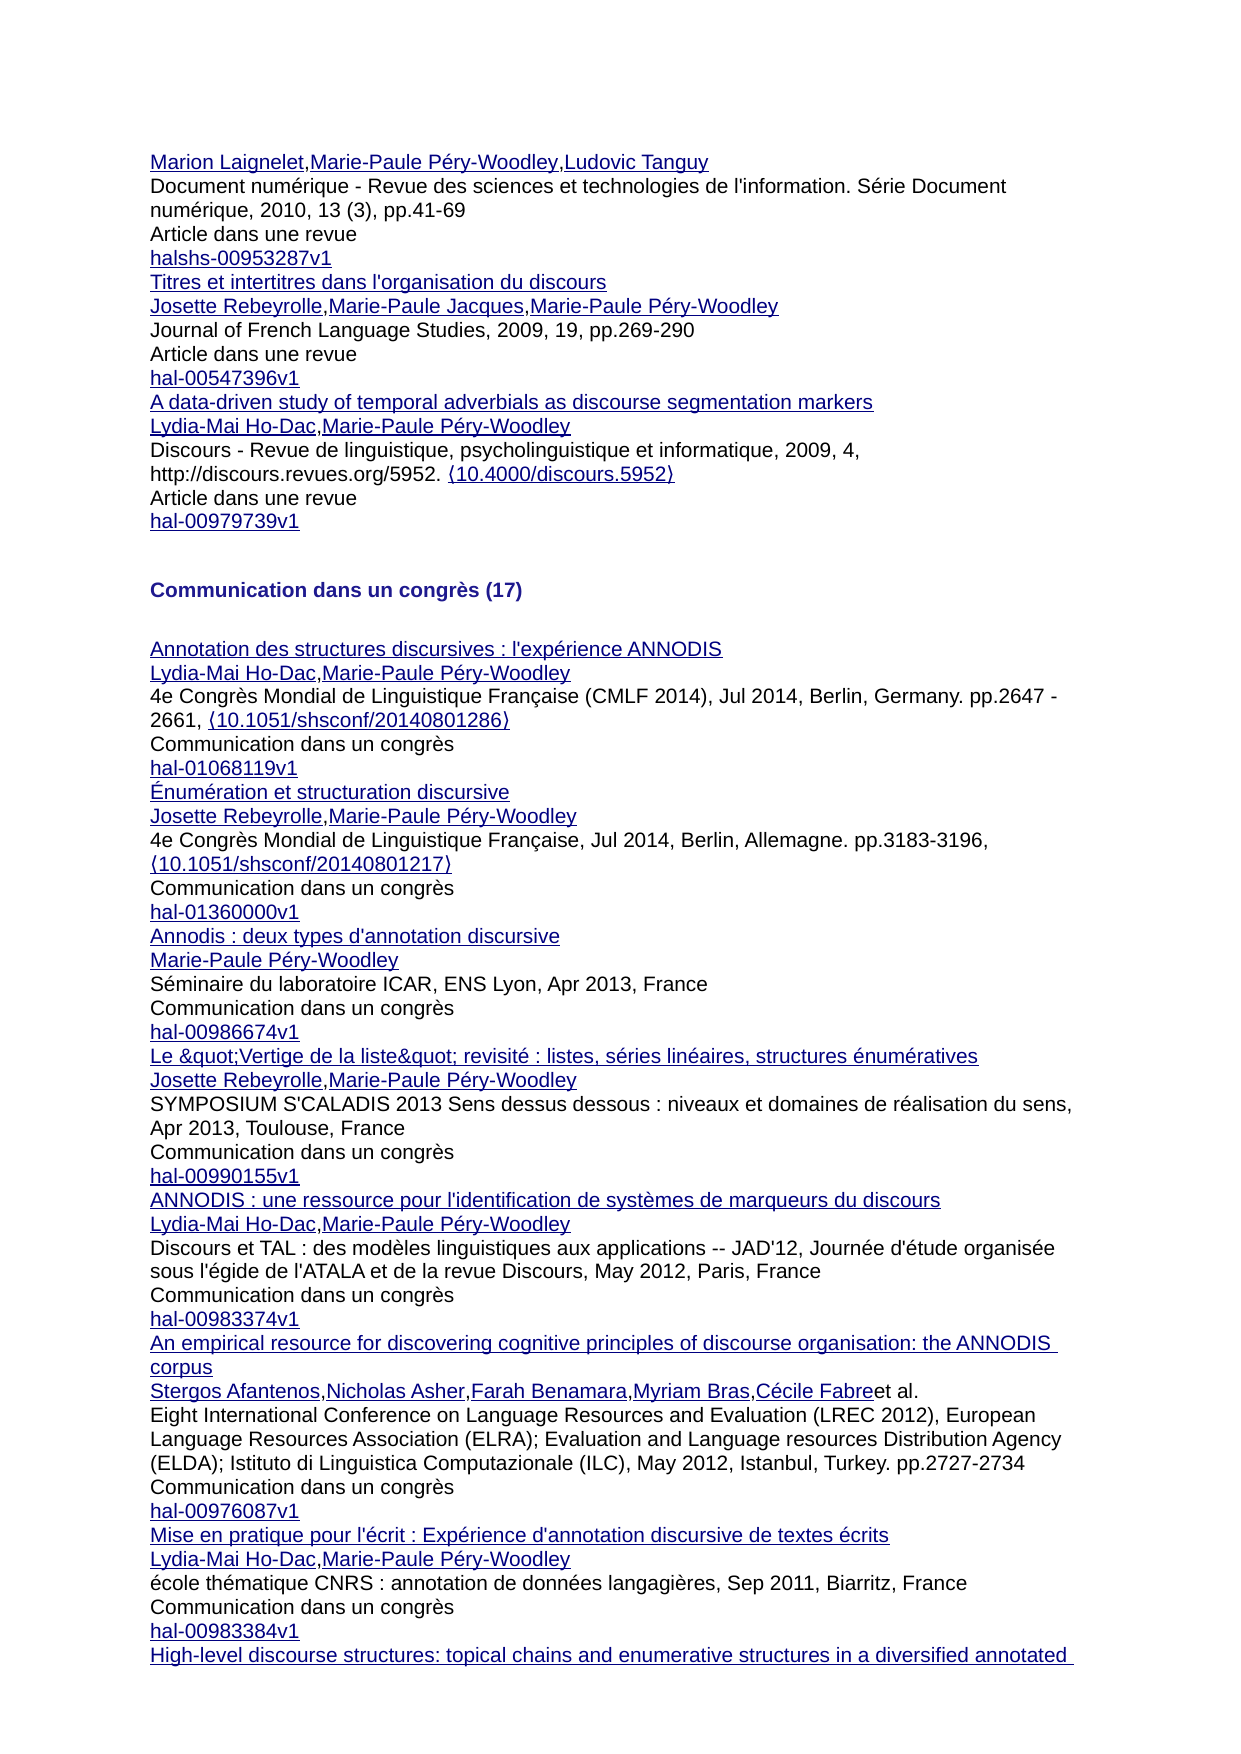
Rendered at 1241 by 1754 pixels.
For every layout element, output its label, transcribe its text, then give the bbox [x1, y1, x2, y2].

table_cell Le &quot;Vertige de la liste&quot; revisité : listes, séries linéaires, structures énumératives Josette Rebeyrolle,Marie-Paule Péry-Woodley SYMPOSIUM S'CALADIS 2013 Sens dessus dessous : niveaux et domaines de réalisation du sens, Apr 2013, Toulouse, France Communication dans un congrès hal-00990155v1 [150, 1044, 1090, 1187]
table_header Annotation des structures discursives : l'expérience ANNODIS Lydia-Mai Ho-Dac,Marie-Paule Péry-Woodley 4e Congrès Mondial de Linguistique Française (CMLF 2014), Jul 2014, Berlin, Germany. pp.2647 - 2661, ⟨10.1051/shsconf/20140801286⟩ Communication dans un congrès hal-01068119v1 [150, 636, 1090, 780]
table_cell ANNODIS : une ressource pour l'identification de systèmes de marqueurs du discours Lydia-Mai Ho-Dac,Marie-Paule Péry-Woodley Discours et TAL : des modèles linguistiques aux applications -- JAD'12, Journée d'étude organisée sous l'égide de l'ATALA et de la revue Discours, May 2012, Paris, France Communication dans un congrès hal-00983374v1 [150, 1188, 1090, 1331]
table_cell Marion Laignelet,Marie-Paule Péry-Woodley,Ludovic Tanguy Document numérique - Revue des sciences et technologies de l'information. Série Document numérique, 2010, 13 (3), pp.41-69 Article dans une revue halshs-00953287v1 [150, 150, 1090, 270]
table_cell An empirical resource for discovering cognitive principles of discourse organisation: the ANNODIS corpus Stergos Afantenos,Nicholas Asher,Farah Benamara,Myriam Bras,Cécile Fabreet al. Eight International Conference on Language Resources and Evaluation (LREC 2012), European Language Resources Association (ELRA); Evaluation and Language resources Distribution Agency (ELDA); Istituto di Linguistica Computazionale (ILC), May 2012, Istanbul, Turkey. pp.2727-2734 Communication dans un congrès hal-00976087v1 [150, 1331, 1090, 1523]
table_cell Titres et intertitres dans l'organisation du discours Josette Rebeyrolle,Marie-Paule Jacques,Marie-Paule Péry-Woodley Journal of French Language Studies, 2009, 19, pp.269-290 Article dans une revue hal-00547396v1 [150, 270, 1090, 389]
table_cell Mise en pratique pour l'écrit : Expérience d'annotation discursive de textes écrits Lydia-Mai Ho-Dac,Marie-Paule Péry-Woodley école thématique CNRS : annotation de données langagières, Sep 2011, Biarritz, France Communication dans un congrès hal-00983384v1 [150, 1523, 1090, 1643]
table_cell Énumération et structuration discursive Josette Rebeyrolle,Marie-Paule Péry-Woodley 4e Congrès Mondial de Linguistique Française, Jul 2014, Berlin, Allemagne. pp.3183-3196, ⟨10.1051/shsconf/20140801217⟩ Communication dans un congrès hal-01360000v1 [150, 780, 1090, 924]
table_cell A data-driven study of temporal adverbials as discourse segmentation markers Lydia-Mai Ho-Dac,Marie-Paule Péry-Woodley Discours - Revue de linguistique, psycholinguistique et informatique, 2009, 4, http://discours.revues.org/5952. ⟨10.4000/discours.5952⟩ Article dans une revue hal-00979739v1 [150, 390, 1090, 533]
table_cell High-level discourse structures: topical chains and enumerative structures in a diversified annotated [150, 1643, 1090, 1667]
table_cell Annodis : deux types d'annotation discursive Marie-Paule Péry-Woodley Séminaire du laboratoire ICAR, ENS Lyon, Apr 2013, France Communication dans un congrès hal-00986674v1 [150, 924, 1090, 1044]
subtitle Communication dans un congrès (17) [150, 578, 1090, 602]
